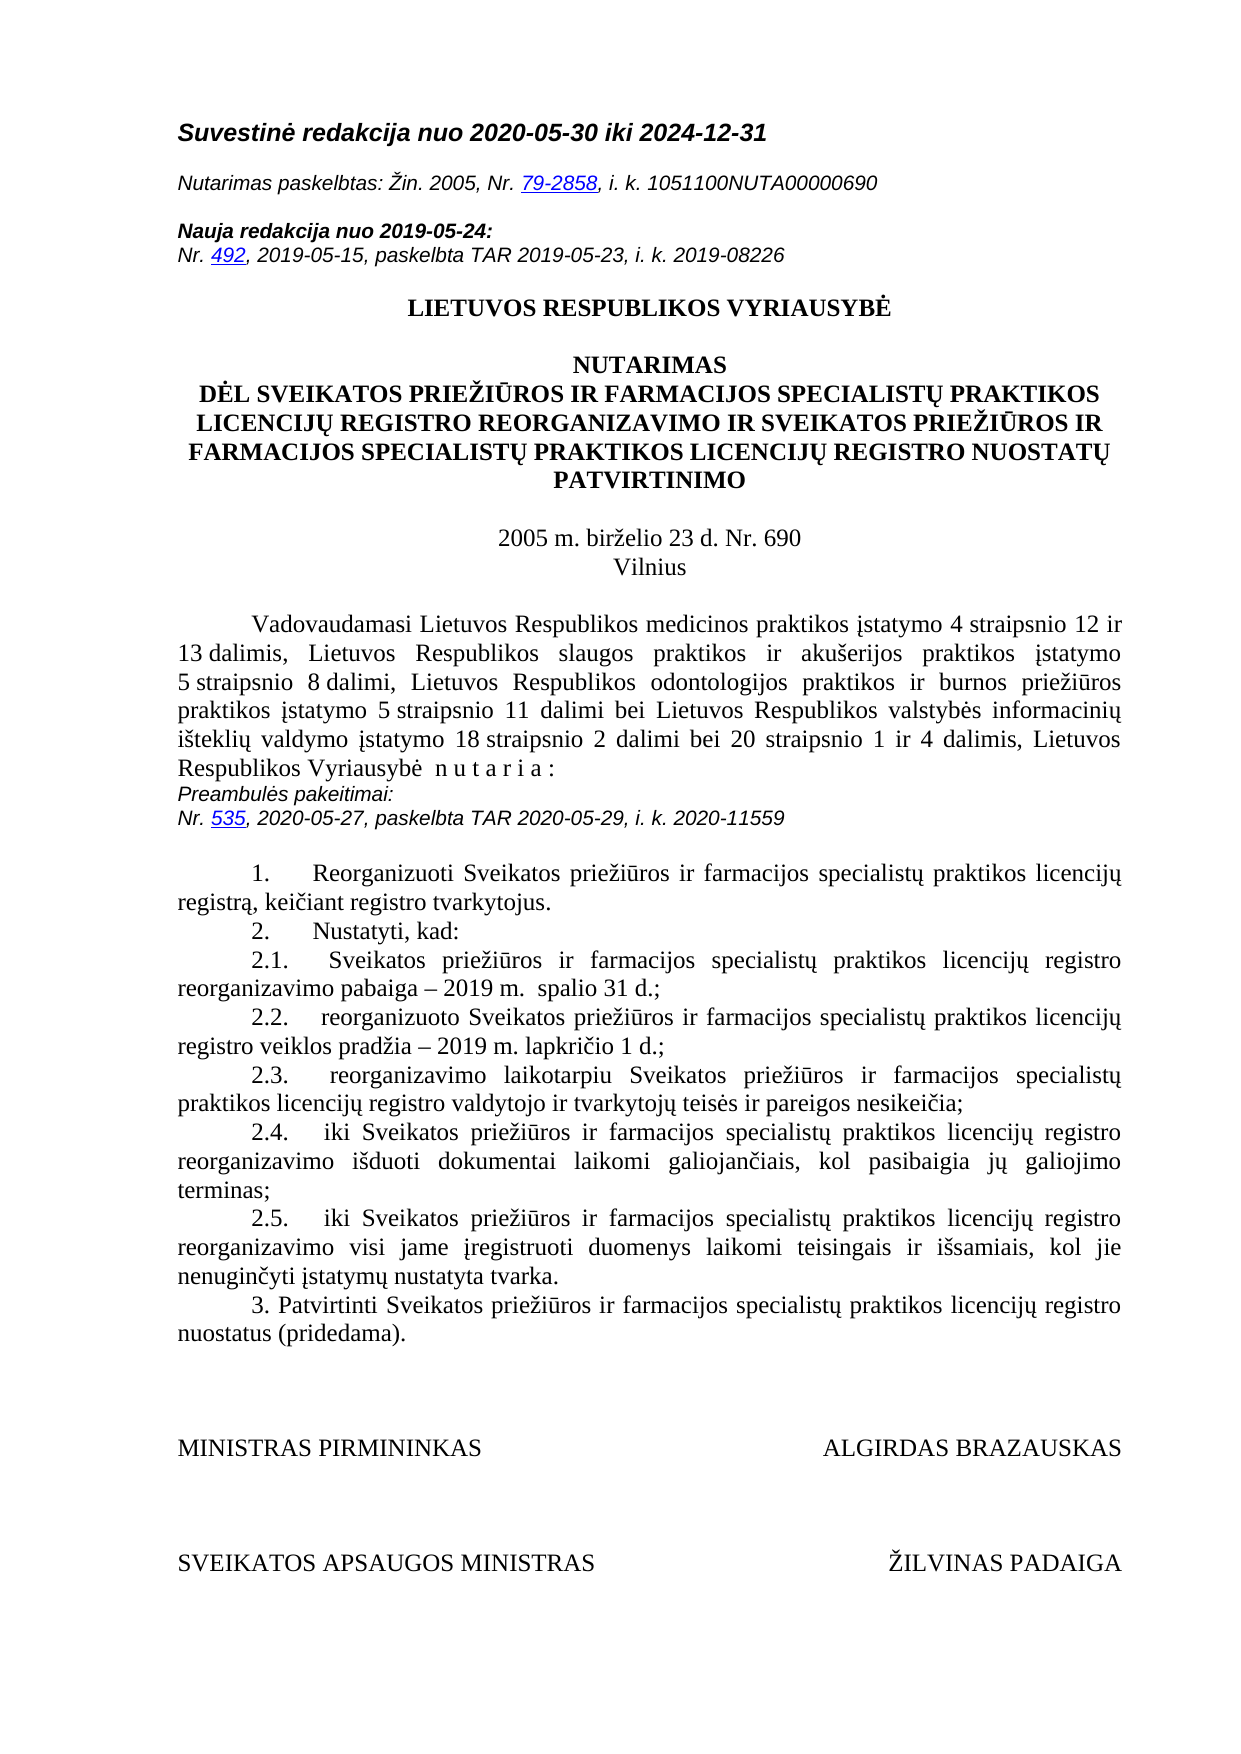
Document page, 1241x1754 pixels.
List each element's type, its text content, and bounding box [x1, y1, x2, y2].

text Nutarimas paskelbtas: Žin. 2005, Nr. 79-2858, i. k. 1051100NUTA00000690 [177, 171, 1122, 195]
text 2.4. iki Sveikatos priežiūros ir farmacijos specialistų praktikos licencijų registro reorganizavimo išduoti dokumentai laikomi galiojančiais, kol pasibaigia jų galiojimo terminas; [177, 1117, 1122, 1203]
text MINISTRAS PIRMININKAS ALGIRDAS BRAZAUSKAS [177, 1433, 1122, 1462]
text Nauja redakcija nuo 2019-05-24: [177, 219, 1122, 243]
text 2.5. iki Sveikatos priežiūros ir farmacijos specialistų praktikos licencijų registro reorganizavimo visi jame įregistruoti duomenys laikomi teisingais ir išsamiais, kol jie nenuginčyti įstatymų nustatyta tvarka. [177, 1203, 1122, 1290]
text 2005 m. birželio 23 d. Nr. 690 [177, 523, 1122, 552]
text Nr. 492, 2019-05-15, paskelbta TAR 2019-05-23, i. k. 2019-08226 [177, 243, 1122, 267]
text SVEIKATOS APSAUGOS MINISTRAS ŽILVINAS PADAIGA [177, 1548, 1122, 1577]
text Nr. 535, 2020-05-27, paskelbta TAR 2020-05-29, i. k. 2020-11559 [177, 806, 1122, 830]
text 2.3. reorganizavimo laikotarpiu Sveikatos priežiūros ir farmacijos specialistų praktikos licencijų registro valdytojo ir tvarkytojų teisės ir pareigos nesikeičia; [177, 1060, 1122, 1117]
text DĖL SVEIKATOS PRIEŽIŪROS IR FARMACIJOS SPECIALISTŲ PRAKTIKOS LICENCIJŲ REGISTRO REORGANIZAVIMO IR SVEIKATOS PRIEŽIŪROS IR FARMACIJOS SPECIALISTŲ PRAKTIKOS LICENCIJŲ REGISTRO NUOSTATŲ PATVIRTINIMO [177, 379, 1122, 494]
text 2.1. Sveikatos priežiūros ir farmacijos specialistų praktikos licencijų registro reorganizavimo pabaiga – 2019 m. spalio 31 d.; [177, 945, 1122, 1002]
text 2.2. reorganizuoto Sveikatos priežiūros ir farmacijos specialistų praktikos licencijų registro veiklos pradžia – 2019 m. lapkričio 1 d.; [177, 1002, 1122, 1060]
text NUTARIMAS [177, 351, 1122, 379]
text LIETUVOS RESPUBLIKOS VYRIAUSYBĖ [177, 293, 1122, 322]
text 3. Patvirtinti Sveikatos priežiūros ir farmacijos specialistų praktikos licencijų registro nuostatus (pridedama). [177, 1290, 1122, 1347]
text Vadovaudamasi Lietuvos Respublikos medicinos praktikos įstatymo 4 straipsnio 12 ir 13 dalimis, Lietuvos Respublikos slaugos praktikos ir akušerijos praktikos įstatymo 5 straipsnio 8 dalimi, Lietuvos Respublikos odontologijos praktikos ir burnos priežiūros praktikos įstatymo 5 straipsnio 11 dalimi bei Lietuvos Respublikos valstybės informacinių išteklių valdymo įstatymo 18 straipsnio 2 dalimi bei 20 straipsnio 1 ir 4 dalimis, Lietuvos Respublikos Vyriausybė nutaria: [177, 609, 1122, 782]
text 2. Nustatyti, kad: [177, 916, 1122, 945]
text Vilnius [177, 552, 1122, 581]
text 1. Reorganizuoti Sveikatos priežiūros ir farmacijos specialistų praktikos licencijų registrą, keičiant registro tvarkytojus. [177, 858, 1122, 916]
text Suvestinė redakcija nuo 2020-05-30 iki 2024-12-31 [177, 118, 1122, 147]
text Preambulės pakeitimai: [177, 782, 1122, 806]
